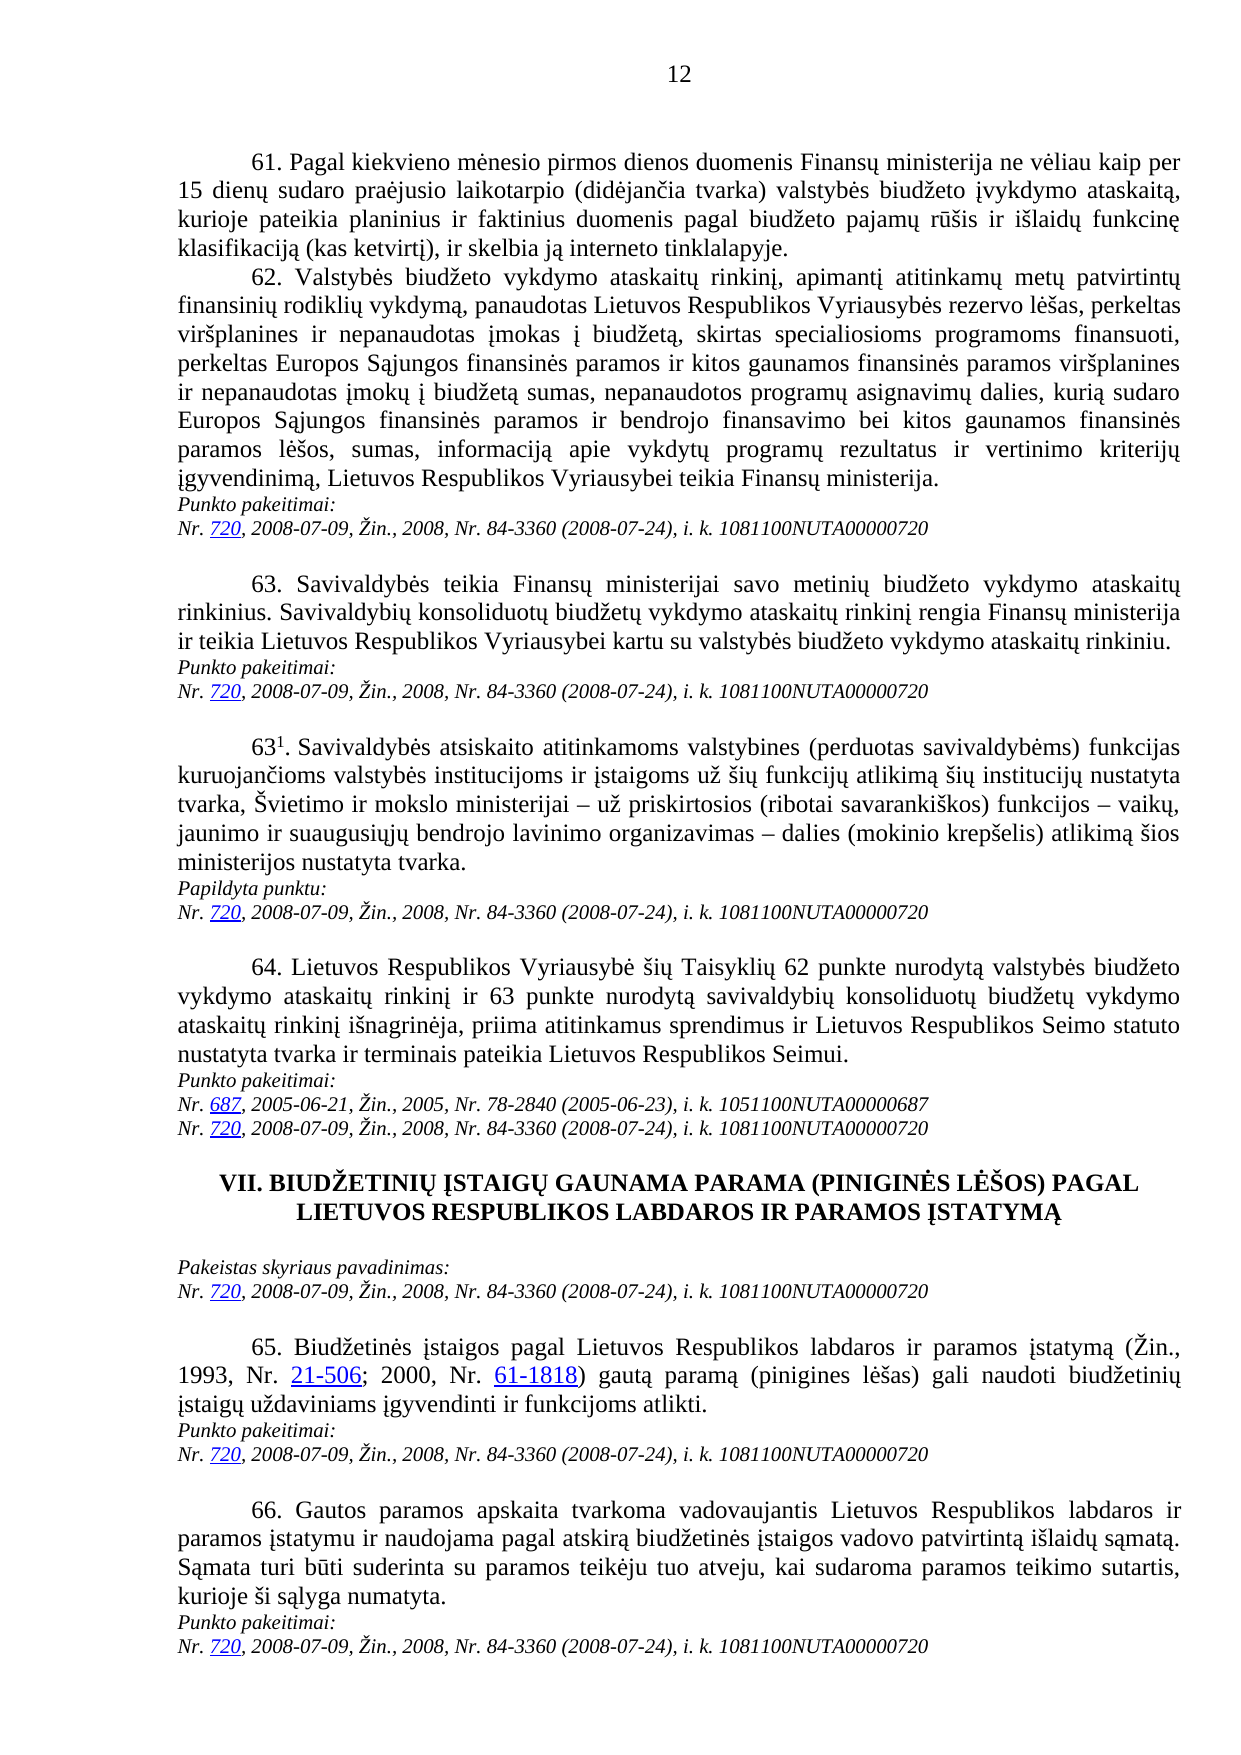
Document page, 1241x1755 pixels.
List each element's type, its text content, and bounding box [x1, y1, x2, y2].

text 66. Gautos paramos apskaita tvarkoma vadovaujantis Lietuvos Respublikos labdaros ir paramos įstatymu ir naudojama pagal atskirą biudžetinės įstaigos vadovo patvirtintą išlaidų sąmatą. Sąmata turi būti suderinta su paramos teikėju tuo atveju, kai sudaroma paramos teikimo sutartis, kurioje ši sąlyga numatyta. [177, 1495, 1181, 1610]
text Pakeistas skyriaus pavadinimas: [177, 1255, 1181, 1279]
text Punkto pakeitimai: [177, 1418, 1181, 1442]
text Nr. 720, 2008-07-09, Žin., 2008, Nr. 84-3360 (2008-07-24), i. k. 1081100NUTA00000720 [177, 516, 1181, 540]
text Nr. 720, 2008-07-09, Žin., 2008, Nr. 84-3360 (2008-07-24), i. k. 1081100NUTA00000720 [177, 1634, 1181, 1658]
text Punkto pakeitimai: [177, 1067, 1181, 1092]
text Nr. 687, 2005-06-21, Žin., 2005, Nr. 78-2840 (2005-06-23), i. k. 1051100NUTA00000687 [177, 1092, 1181, 1116]
text Punkto pakeitimai: [177, 655, 1181, 679]
text Nr. 720, 2008-07-09, Žin., 2008, Nr. 84-3360 (2008-07-24), i. k. 1081100NUTA00000720 [177, 1442, 1181, 1466]
text Nr. 720, 2008-07-09, Žin., 2008, Nr. 84-3360 (2008-07-24), i. k. 1081100NUTA00000720 [177, 1116, 1181, 1140]
text VII. BIUDŽETINIŲ ĮSTAIGŲ GAUNAMA PARAMA (PINIGINĖS LĖŠOS) PAGAL LIETUVOS RESPUBLIKOS LABDAROS IR PARAMOS ĮSTATYMĄ [177, 1168, 1181, 1226]
text Nr. 720, 2008-07-09, Žin., 2008, Nr. 84-3360 (2008-07-24), i. k. 1081100NUTA00000720 [177, 679, 1181, 703]
text 65. Biudžetinės įstaigos pagal Lietuvos Respublikos labdaros ir paramos įstatymą (Žin., 1993, Nr. 21-506; 2000, Nr. 61-1818) gautą paramą (pinigines lėšas) gali naudoti biudžetinių įstaigų uždaviniams įgyvendinti ir funkcijoms atlikti. [177, 1332, 1181, 1418]
text 63. Savivaldybės teikia Finansų ministerijai savo metinių biudžeto vykdymo ataskaitų rinkinius. Savivaldybių konsoliduotų biudžetų vykdymo ataskaitų rinkinį rengia Finansų ministerija ir teikia Lietuvos Respublikos Vyriausybei kartu su valstybės biudžeto vykdymo ataskaitų rinkiniu. [177, 569, 1181, 655]
text 631. Savivaldybės atsiskaito atitinkamoms valstybines (perduotas savivaldybėms) funkcijas kuruojančioms valstybės institucijoms ir įstaigoms už šių funkcijų atlikimą šių institucijų nustatyta tvarka, Švietimo ir mokslo ministerijai – už priskirtosios (ribotai savarankiškos) funkcijos – vaikų, jaunimo ir suaugusiųjų bendrojo lavinimo organizavimas – dalies (mokinio krepšelis) atlikimą šios ministerijos nustatyta tvarka. [177, 732, 1181, 876]
text 64. Lietuvos Respublikos Vyriausybė šių Taisyklių 62 punkte nurodytą valstybės biudžeto vykdymo ataskaitų rinkinį ir 63 punkte nurodytą savivaldybių konsoliduotų biudžetų vykdymo ataskaitų rinkinį išnagrinėja, priima atitinkamus sprendimus ir Lietuvos Respublikos Seimo statuto nustatyta tvarka ir terminais pateikia Lietuvos Respublikos Seimui. [177, 952, 1181, 1067]
text Punkto pakeitimai: [177, 492, 1181, 516]
text 61. Pagal kiekvieno mėnesio pirmos dienos duomenis Finansų ministerija ne vėliau kaip per 15 dienų sudaro praėjusio laikotarpio (didėjančia tvarka) valstybės biudžeto įvykdymo ataskaitą, kurioje pateikia planinius ir faktinius duomenis pagal biudžeto pajamų rūšis ir išlaidų funkcinę klasifikaciją (kas ketvirtį), ir skelbia ją interneto tinklalapyje. [177, 147, 1181, 262]
text Papildyta punktu: [177, 876, 1181, 900]
text Nr. 720, 2008-07-09, Žin., 2008, Nr. 84-3360 (2008-07-24), i. k. 1081100NUTA00000720 [177, 900, 1181, 924]
text 62. Valstybės biudžeto vykdymo ataskaitų rinkinį, apimantį atitinkamų metų patvirtintų finansinių rodiklių vykdymą, panaudotas Lietuvos Respublikos Vyriausybės rezervo lėšas, perkeltas viršplanines ir nepanaudotas įmokas į biudžetą, skirtas specialiosioms programoms finansuoti, perkeltas Europos Sąjungos finansinės paramos ir kitos gaunamos finansinės paramos viršplanines ir nepanaudotas įmokų į biudžetą sumas, nepanaudotos programų asignavimų dalies, kurią sudaro Europos Sąjungos finansinės paramos ir bendrojo finansavimo bei kitos gaunamos finansinės paramos lėšos, sumas, informaciją apie vykdytų programų rezultatus ir vertinimo kriterijų įgyvendinimą, Lietuvos Respublikos Vyriausybei teikia Finansų ministerija. [177, 262, 1181, 492]
text Nr. 720, 2008-07-09, Žin., 2008, Nr. 84-3360 (2008-07-24), i. k. 1081100NUTA00000720 [177, 1279, 1181, 1303]
text Punkto pakeitimai: [177, 1610, 1181, 1634]
